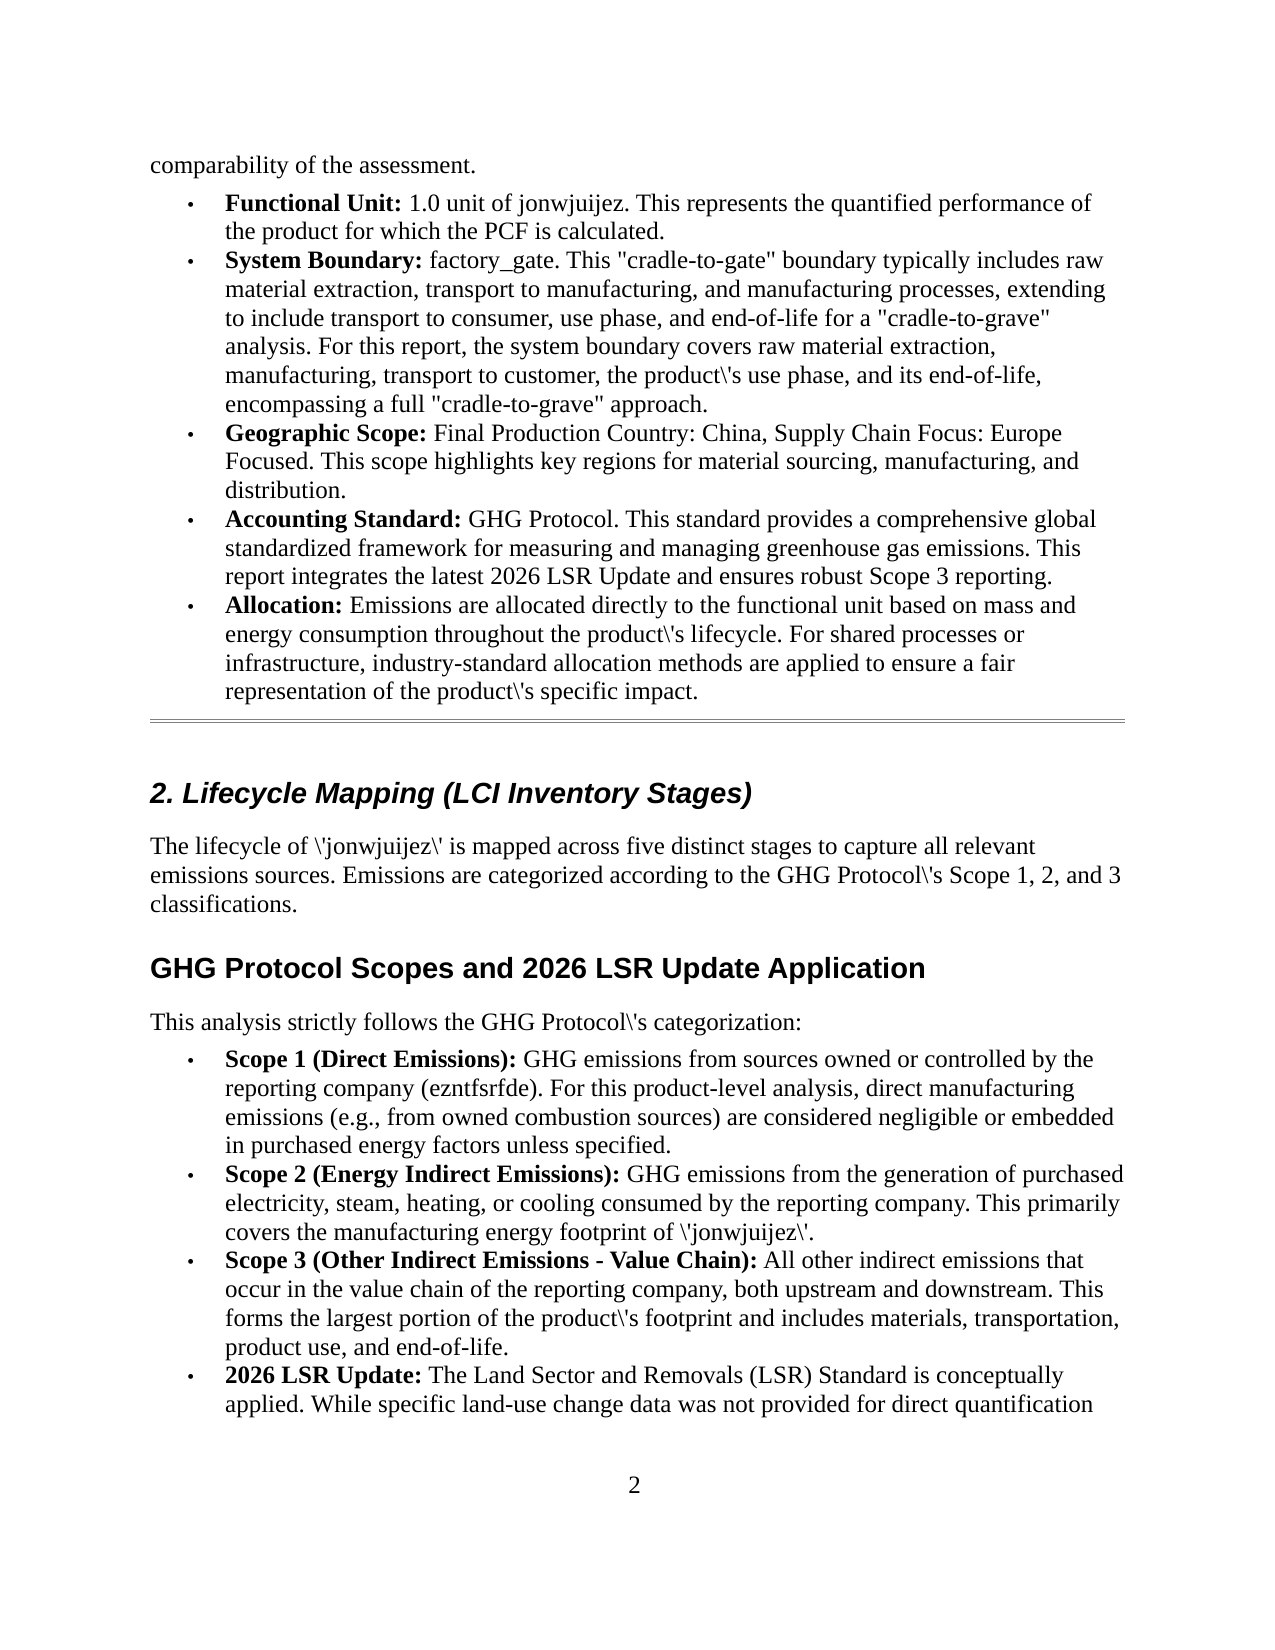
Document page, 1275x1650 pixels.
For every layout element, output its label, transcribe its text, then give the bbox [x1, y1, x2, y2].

list Geographic Scope: Final Production Country: China, Supply Chain Focus: Europe Focused. This scope highlights key regions for material sourcing, manufacturing, and distribution. [187, 418, 1125, 504]
list Scope 1 (Direct Emissions): GHG emissions from sources owned or controlled by the reporting company (ezntfsrfde). For this product-level analysis, direct manufacturing emissions (e.g., from owned combustion sources) are considered negligible or embedded in purchased energy factors unless specified. [187, 1044, 1125, 1159]
list Scope 3 (Other Indirect Emissions - Value Chain): All other indirect emissions that occur in the value chain of the reporting company, both upstream and downstream. This forms the largest portion of the product\'s footprint and includes materials, transportation, product use, and end-of-life. [187, 1246, 1125, 1361]
subtitle GHG Protocol Scopes and 2026 LSR Update Application [150, 952, 1125, 985]
list System Boundary: factory_gate. This "cradle-to-gate" boundary typically includes raw material extraction, transport to manufacturing, and manufacturing processes, extending to include transport to consumer, use phase, and end-of-life for a "cradle-to-grave" analysis. For this report, the system boundary covers raw material extraction, manufacturing, transport to customer, the product\'s use phase, and its end-of-life, encompassing a full "cradle-to-grave" approach. [187, 245, 1125, 418]
text comparability of the assessment. [150, 150, 1125, 179]
list Allocation: Emissions are allocated directly to the functional unit based on mass and energy consumption throughout the product\'s lifecycle. For shared processes or infrastructure, industry-standard allocation methods are applied to ensure a fair representation of the product\'s specific impact. [187, 590, 1125, 705]
subtitle 2. Lifecycle Mapping (LCI Inventory Stages) [150, 776, 1125, 810]
text The lifecycle of \'jonwjuijez\' is mapped across five distinct stages to capture all relevant emissions sources. Emissions are categorized according to the GHG Protocol\'s Scope 1, 2, and 3 classifications. [150, 831, 1125, 918]
list Functional Unit: 1.0 unit of jonwjuijez. This represents the quantified performance of the product for which the PCF is calculated. [187, 188, 1125, 245]
list 2026 LSR Update: The Land Sector and Removals (LSR) Standard is conceptually applied. While specific land-use change data was not provided for direct quantification [187, 1361, 1125, 1418]
text This analysis strictly follows the GHG Protocol\'s categorization: [150, 1007, 1125, 1035]
list Accounting Standard: GHG Protocol. This standard provides a comprehensive global standardized framework for measuring and managing greenhouse gas emissions. This report integrates the latest 2026 LSR Update and ensures robust Scope 3 reporting. [187, 504, 1125, 590]
list Scope 2 (Energy Indirect Emissions): GHG emissions from the generation of purchased electricity, steam, heating, or cooling consumed by the reporting company. This primarily covers the manufacturing energy footprint of \'jonwjuijez\'. [187, 1159, 1125, 1246]
